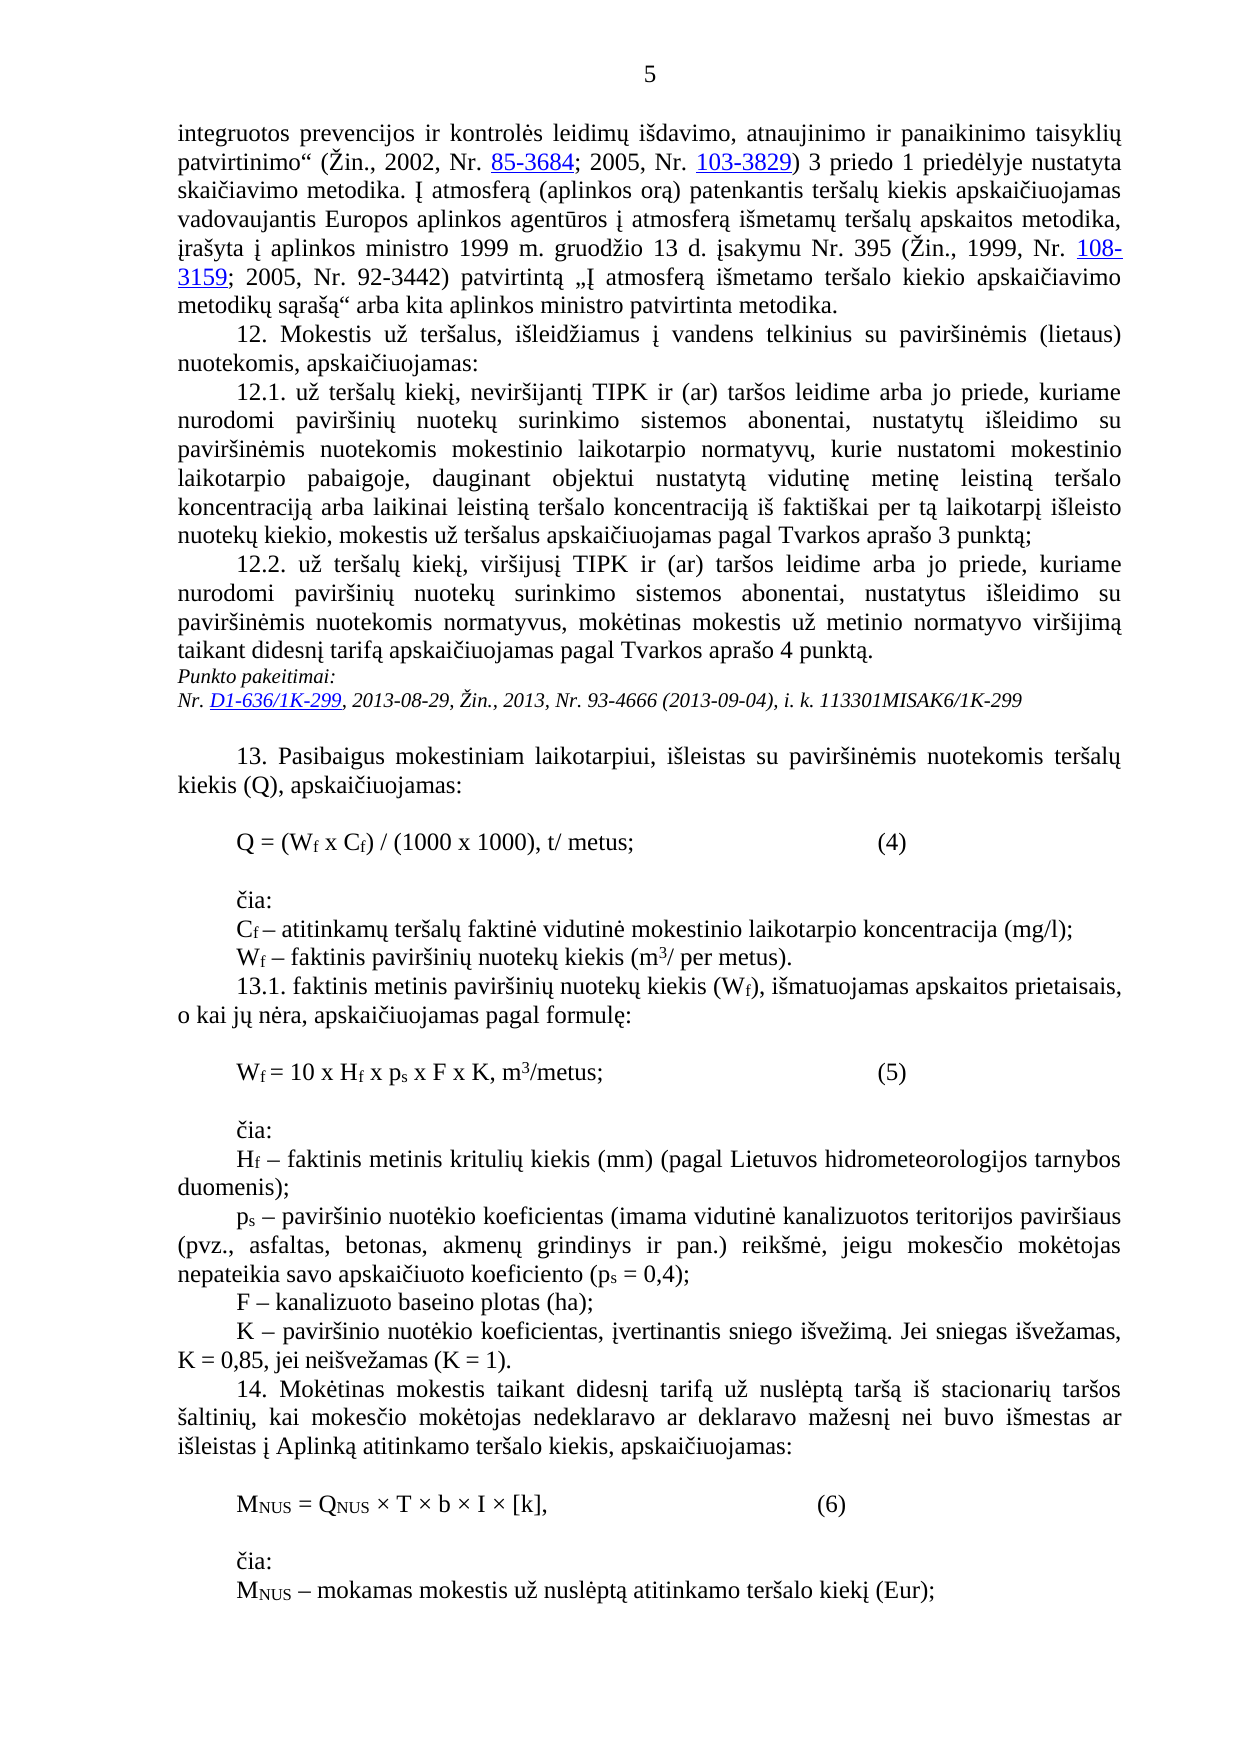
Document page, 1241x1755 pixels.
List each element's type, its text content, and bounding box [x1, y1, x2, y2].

text 13. Pasibaigus mokestiniam laikotarpiui, išleistas su paviršinėmis nuotekomis teršalų kiekis (Q), apskaičiuojamas: [177, 741, 1122, 799]
text čia: [177, 1115, 1122, 1144]
text F – kanalizuoto baseino plotas (ha); [177, 1287, 1122, 1316]
text integruotos prevencijos ir kontrolės leidimų išdavimo, atnaujinimo ir panaikinimo taisyklių patvirtinimo“ (Žin., 2002, Nr. 85-3684; 2005, Nr. 103-3829) 3 priedo 1 priedėlyje nustatyta skaičiavimo metodika. Į atmosferą (aplinkos orą) patenkantis teršalų kiekis apskaičiuojamas vadovaujantis Europos aplinkos agentūros į atmosferą išmetamų teršalų apskaitos metodika, įrašyta į aplinkos ministro 1999 m. gruodžio 13 d. įsakymu Nr. 395 (Žin., 1999, Nr. 108-3159; 2005, Nr. 92-3442) patvirtintą „Į atmosferą išmetamo teršalo kiekio apskaičiavimo metodikų sąrašą“ arba kita aplinkos ministro patvirtinta metodika. [177, 118, 1122, 319]
text čia: [177, 1546, 1122, 1575]
text Wf = 10 x Hf x ps x F x K, m3/metus; (5) [177, 1057, 1122, 1086]
text Punkto pakeitimai: [177, 664, 1122, 688]
text 14. Mokėtinas mokestis taikant didesnį tarifą už nuslėptą taršą iš stacionarių taršos šaltinių, kai mokesčio mokėtojas nedeklaravo ar deklaravo mažesnį nei buvo išmestas ar išleistas į Aplinką atitinkamo teršalo kiekis, apskaičiuojamas: [177, 1374, 1122, 1460]
text čia: [177, 885, 1122, 914]
text Nr. D1-636/1K-299, 2013-08-29, Žin., 2013, Nr. 93-4666 (2013-09-04), i. k. 113301MISAK6/1K-299 [177, 688, 1122, 712]
text 13.1. faktinis metinis paviršinių nuotekų kiekis (Wf), išmatuojamas apskaitos prietaisais, o kai jų nėra, apskaičiuojamas pagal formulę: [177, 971, 1122, 1029]
text K – paviršinio nuotėkio koeficientas, įvertinantis sniego išvežimą. Jei sniegas išvežamas, K = 0,85, jei neišvežamas (K = 1). [177, 1316, 1122, 1374]
text ps – paviršinio nuotėkio koeficientas (imama vidutinė kanalizuotos teritorijos paviršiaus (pvz., asfaltas, betonas, akmenų grindinys ir pan.) reikšmė, jeigu mokesčio mokėtojas nepateikia savo apskaičiuoto koeficiento (ps = 0,4); [177, 1201, 1122, 1287]
text 12.2. už teršalų kiekį, viršijusį TIPK ir (ar) taršos leidime arba jo priede, kuriame nurodomi paviršinių nuotekų surinkimo sistemos abonentai, nustatytus išleidimo su paviršinėmis nuotekomis normatyvus, mokėtinas mokestis už metinio normatyvo viršijimą taikant didesnį tarifą apskaičiuojamas pagal Tvarkos aprašo 4 punktą. [177, 549, 1122, 664]
text MNUS – mokamas mokestis už nuslėptą atitinkamo teršalo kiekį (Eur); [177, 1575, 1122, 1604]
text 12.1. už teršalų kiekį, neviršijantį TIPK ir (ar) taršos leidime arba jo priede, kuriame nurodomi paviršinių nuotekų surinkimo sistemos abonentai, nustatytų išleidimo su paviršinėmis nuotekomis mokestinio laikotarpio normatyvų, kurie nustatomi mokestinio laikotarpio pabaigoje, dauginant objektui nustatytą vidutinę metinę leistiną teršalo koncentraciją arba laikinai leistiną teršalo koncentraciją iš faktiškai per tą laikotarpį išleisto nuotekų kiekio, mokestis už teršalus apskaičiuojamas pagal Tvarkos aprašo 3 punktą; [177, 377, 1122, 549]
text 12. Mokestis už teršalus, išleidžiamus į vandens telkinius su paviršinėmis (lietaus) nuotekomis, apskaičiuojamas: [177, 319, 1122, 377]
text Wf – faktinis paviršinių nuotekų kiekis (m3/ per metus). [177, 942, 1122, 971]
text MNUS = QNUS × T × b × I × [k], (6) [177, 1489, 1122, 1517]
text Hf – faktinis metinis kritulių kiekis (mm) (pagal Lietuvos hidrometeorologijos tarnybos duomenis); [177, 1144, 1122, 1201]
text Cf – atitinkamų teršalų faktinė vidutinė mokestinio laikotarpio koncentracija (mg/l); [177, 914, 1122, 942]
text Q = (Wf x Cf) / (1000 x 1000), t/ metus; (4) [177, 827, 1122, 856]
